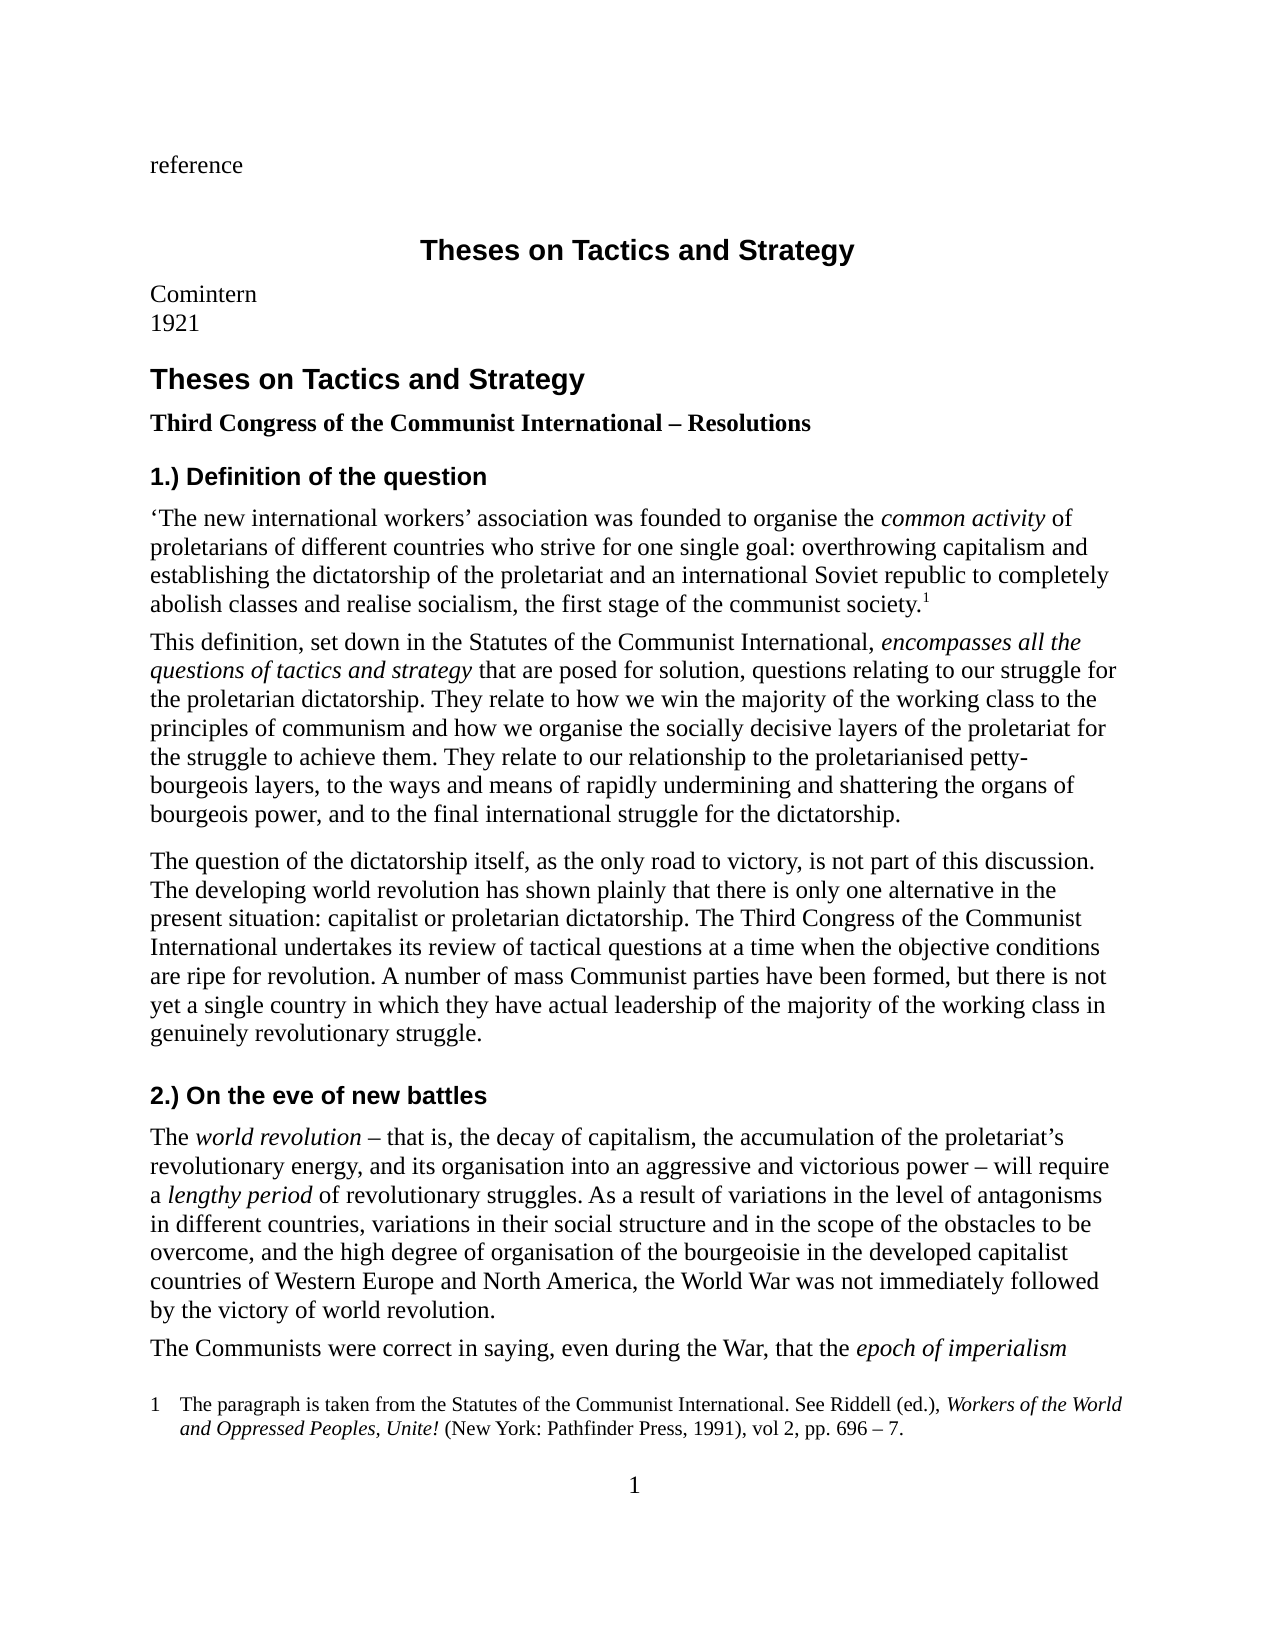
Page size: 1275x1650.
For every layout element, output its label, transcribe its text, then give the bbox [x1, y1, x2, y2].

subtitle 2.) On the eve of new battles [150, 1081, 1125, 1110]
text The Communists were correct in saying, even during the War, that the epoch of imperialism [150, 1333, 1125, 1361]
text Third Congress of the Communist International – Resolutions [150, 408, 1125, 437]
text The paragraph is taken from the Statutes of the Communist International. See Riddell (ed.), Workers of the World and Oppressed Peoples, Unite! (New York: Pathfinder Press, 1991), vol 2, pp. 696 – 7. [150, 1392, 1125, 1440]
subtitle Theses on Tactics and Strategy [150, 362, 1125, 395]
subtitle 1.) Definition of the question [150, 462, 1125, 490]
text ‘The new international workers’ association was founded to organise the common activity of proletarians of different countries who strive for one single goal: overthrowing capitalism and establishing the dictatorship of the proletariat and an international Soviet republic to completely abolish classes and realise socialism, the first stage of the communist society. [150, 503, 1125, 618]
text 1921 [150, 308, 1125, 337]
text This definition, set down in the Statutes of the Communist International, encompasses all the questions of tactics and strategy that are posed for solution, questions relating to our struggle for the proletarian dictatorship. They relate to how we win the majority of the working class to the principles of communism and how we organise the socially decisive layers of the proletariat for the struggle to achieve them. They relate to our relationship to the proletarianised petty-bourgeois layers, to the ways and means of rapidly undermining and shattering the organs of bourgeois power, and to the final international struggle for the dictatorship. [150, 627, 1125, 828]
text The world revolution – that is, the decay of capitalism, the accumulation of the proletariat’s revolutionary energy, and its organisation into an aggressive and victorious power – will require a lengthy period of revolutionary struggles. As a result of variations in the level of antagonisms in different countries, variations in their social structure and in the scope of the obstacles to be overcome, and the high degree of organisation of the bourgeoisie in the developed capitalist countries of Western Europe and North America, the World War was not immediately followed by the victory of world revolution. [150, 1122, 1125, 1324]
text The question of the dictatorship itself, as the only road to victory, is not part of this discussion. The developing world revolution has shown plainly that there is only one alternative in the present situation: capitalist or proletarian dictatorship. The Third Congress of the Communist International undertakes its review of tactical questions at a time when the objective conditions are ripe for revolution. A number of mass Communist parties have been formed, but there is not yet a single country in which they have actual leadership of the majority of the working class in genuinely revolutionary struggle. [150, 846, 1125, 1047]
title Theses on Tactics and Strategy [150, 233, 1125, 267]
text Comintern [150, 279, 1125, 308]
